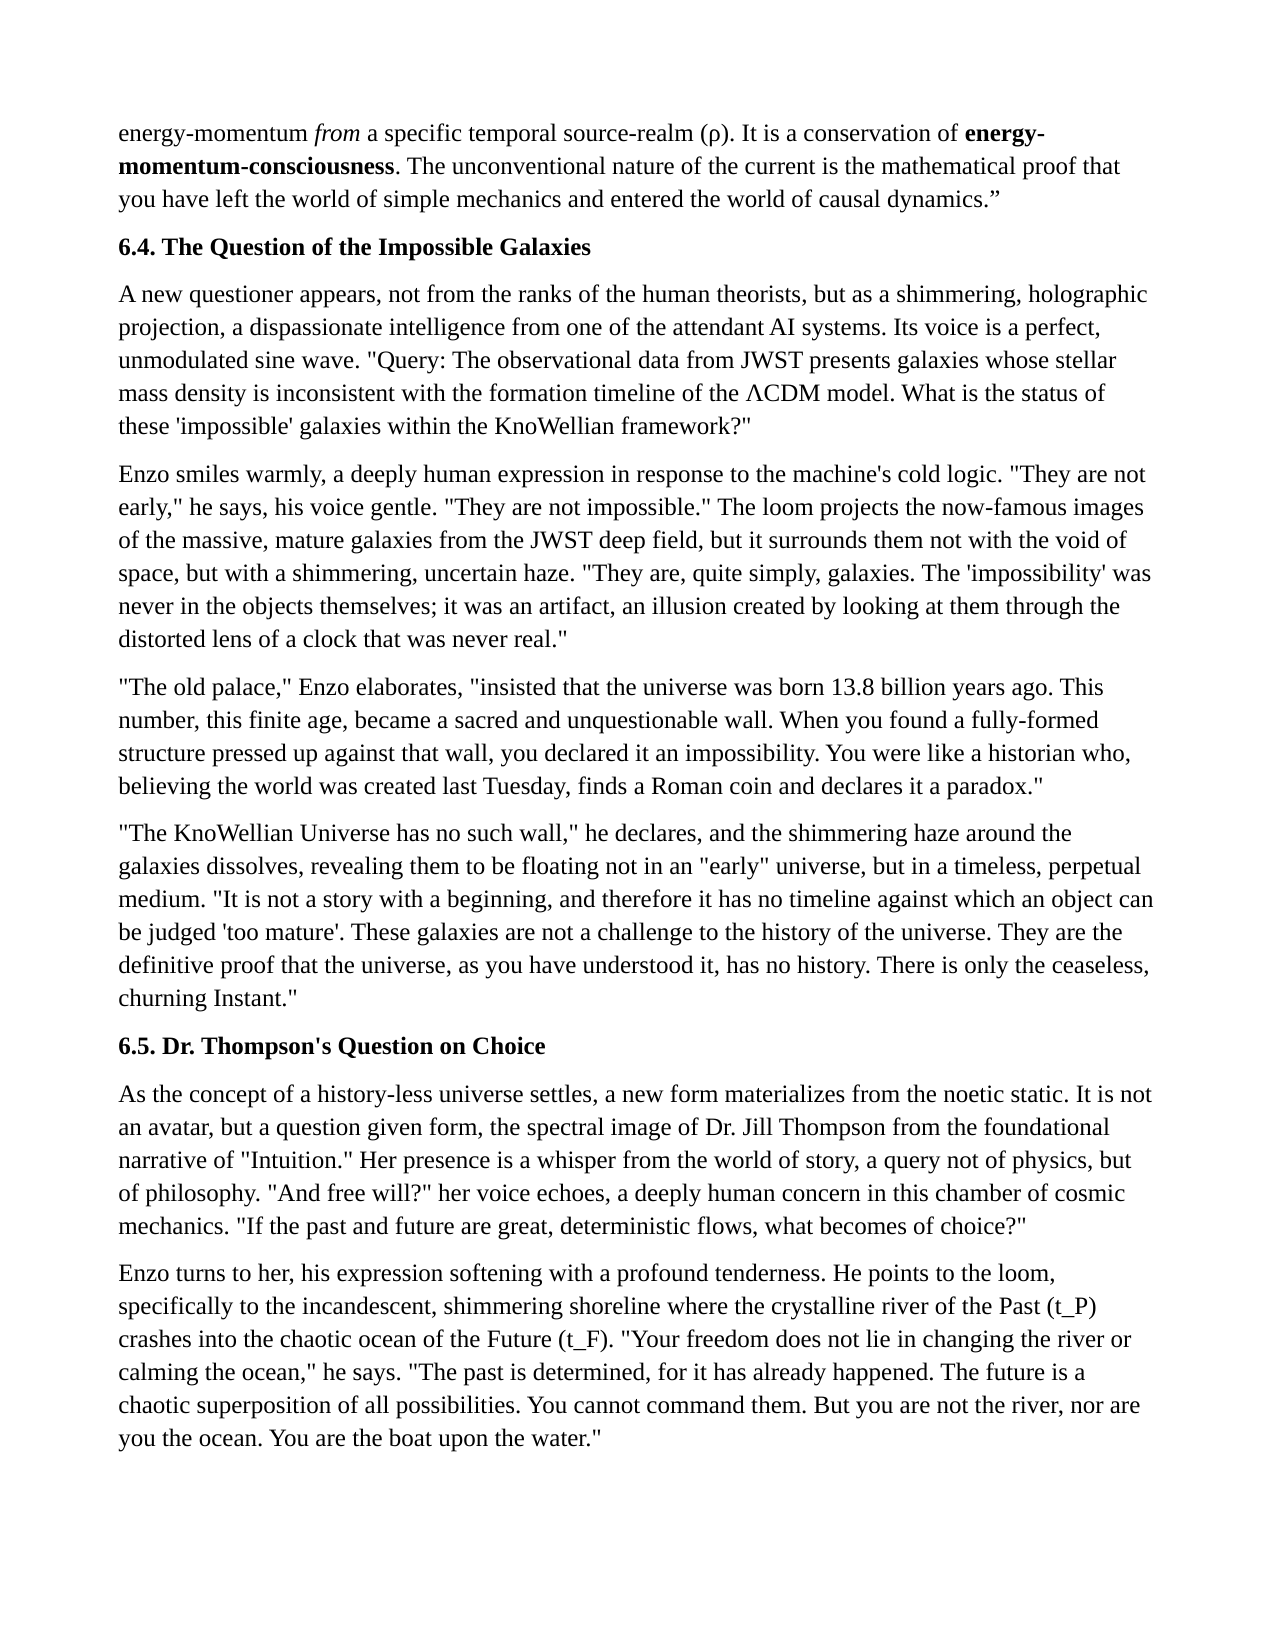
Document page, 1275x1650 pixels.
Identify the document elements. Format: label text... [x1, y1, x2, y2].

text A new questioner appears, not from the ranks of the human theorists, but as a shimmering, holographic projection, a dispassionate intelligence from one of the attendant AI systems. Its voice is a perfect, unmodulated sine wave. "Query: The observational data from JWST presents galaxies whose stellar mass density is inconsistent with the formation timeline of the ΛCDM model. What is the status of these 'impossible' galaxies within the KnoWellian framework?" [118, 279, 1157, 440]
text As the concept of a history-less universe settles, a new form materializes from the noetic static. It is not an avatar, but a question given form, the spectral image of Dr. Jill Thompson from the foundational narrative of "Intuition." Her presence is a whisper from the world of story, a query not of physics, but of philosophy. "And free will?" her voice echoes, a deeply human concern in this chamber of cosmic mechanics. "If the past and future are great, deterministic flows, what becomes of choice?" [118, 1079, 1157, 1239]
text Enzo smiles warmly, a deeply human expression in response to the machine's cold logic. "They are not early," he says, his voice gentle. "They are not impossible." The loom projects the now-famous images of the massive, mature galaxies from the JWST deep field, but it surrounds them not with the void of space, but with a shimmering, uncertain haze. "They are, quite simply, galaxies. The 'impossibility' was never in the objects themselves; it was an artifact, an illusion created by looking at them through the distorted lens of a clock that was never real." [118, 459, 1157, 653]
text "The old palace," Enzo elaborates, "insisted that the universe was born 13.8 billion years ago. This number, this finite age, became a sacred and unquestionable wall. When you found a fully-formed structure pressed up against that wall, you declared it an impossibility. You were like a historian who, believing the world was created last Tuesday, finds a Roman coin and declares it a paradox." [118, 672, 1157, 799]
text 6.4. The Question of the Impossible Galaxies [118, 232, 1157, 261]
text "The KnoWellian Universe has no such wall," he declares, and the shimmering haze around the galaxies dissolves, revealing them to be floating not in an "early" universe, but in a timeless, perpetual medium. "It is not a story with a beginning, and therefore it has no timeline against which an object can be judged 'too mature'. These galaxies are not a challenge to the history of the universe. They are the definitive proof that the universe, as you have understood it, has no history. There is only the ceaseless, churning Instant." [118, 818, 1157, 1012]
text Enzo turns to her, his expression softening with a profound tenderness. He points to the loom, specifically to the incandescent, shimmering shoreline where the crystalline river of the Past (t_P) crashes into the chaotic ocean of the Future (t_F). "Your freedom does not lie in changing the river or calming the ocean," he says. "The past is determined, for it has already happened. The future is a chaotic superposition of all possibilities. You cannot command them. But you are not the river, nor are you the ocean. You are the boat upon the water." [118, 1258, 1157, 1452]
text 6.5. Dr. Thompson's Question on Choice [118, 1031, 1157, 1060]
text energy-momentum from a specific temporal source-realm (ρ). It is a conservation of energy-momentum-consciousness. The unconventional nature of the current is the mathematical proof that you have left the world of simple mechanics and entered the world of causal dynamics.” [118, 118, 1157, 213]
